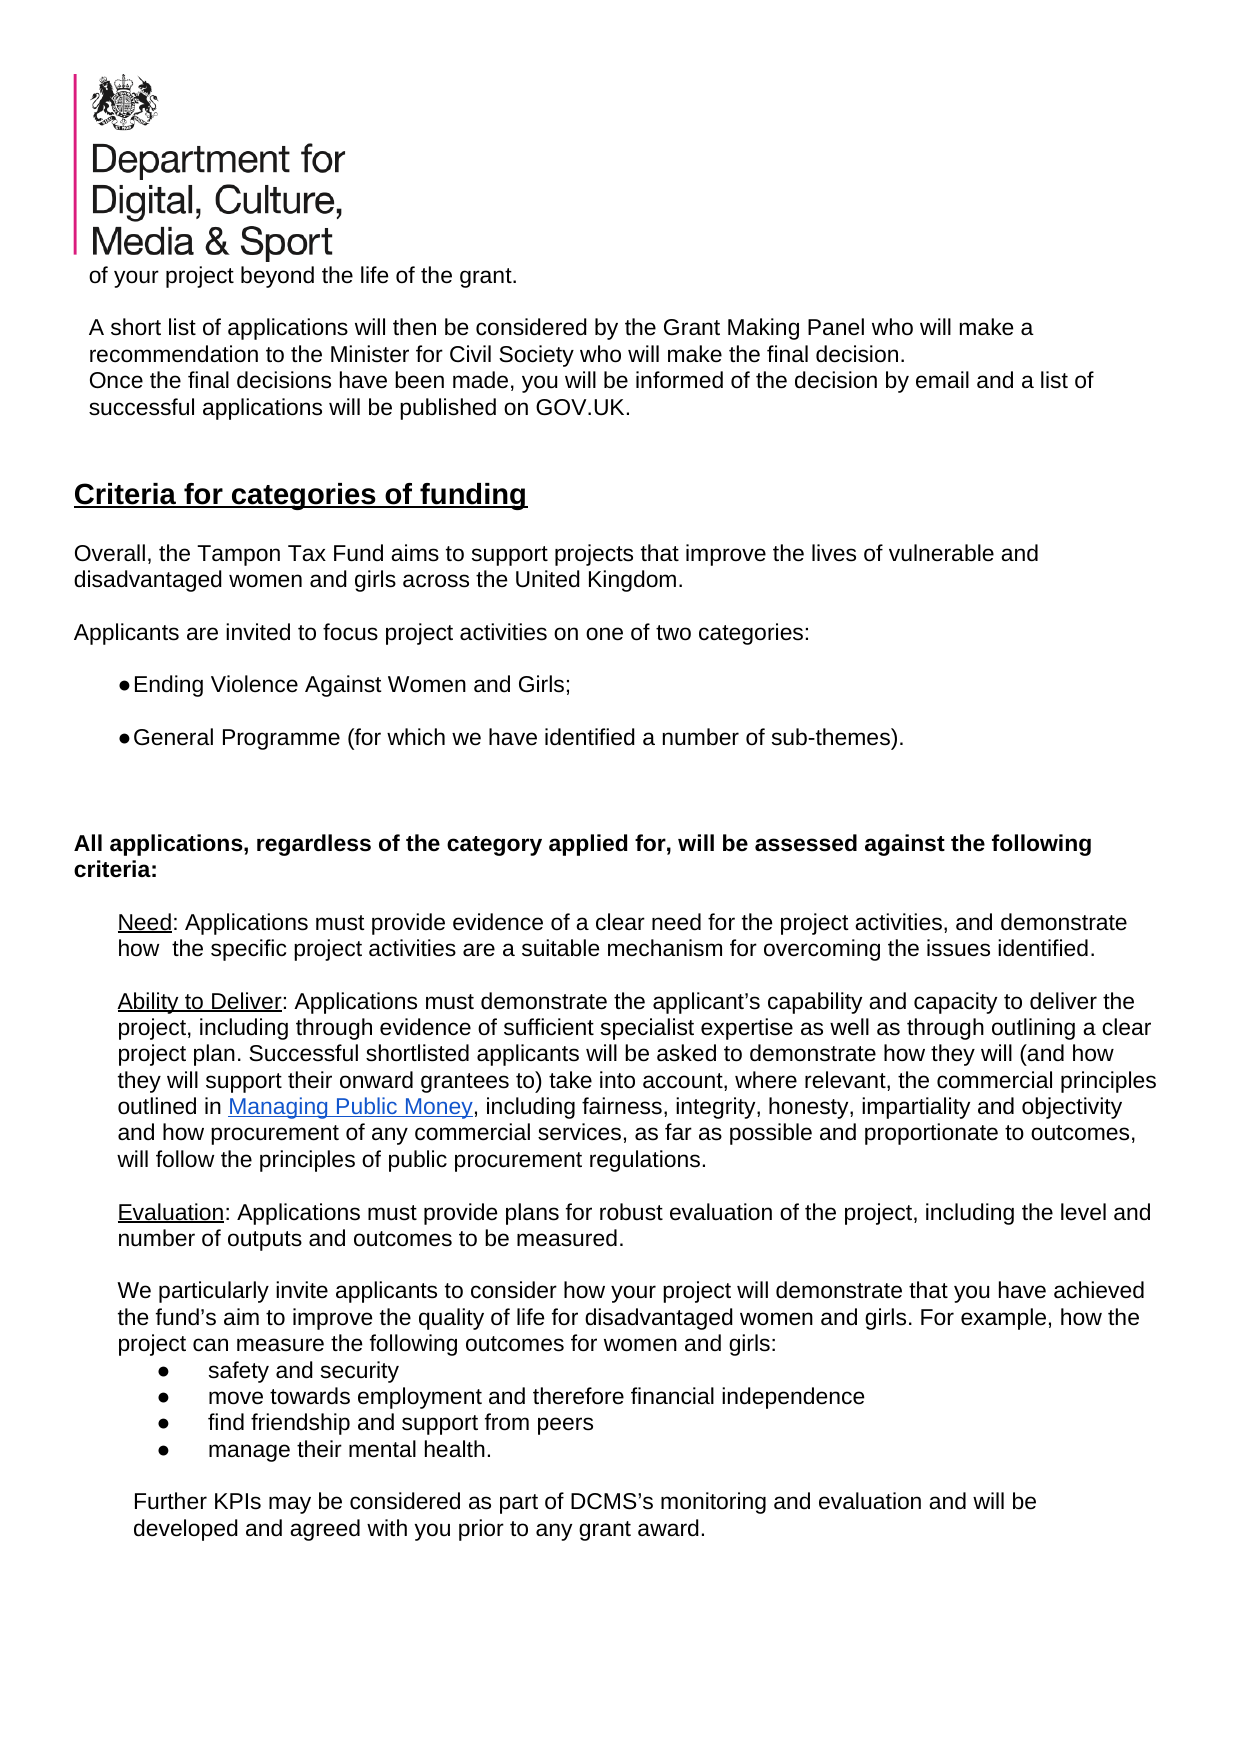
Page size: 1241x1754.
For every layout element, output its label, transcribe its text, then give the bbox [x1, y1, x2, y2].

picture [73, 73, 346, 262]
text Further KPIs may be considered as part of DCMS’s monitoring and evaluation and will be developed and agreed with you prior to any grant award. [133, 1462, 1108, 1570]
text A short list of applications will then be considered by the Grant Making Panel who will make a recommendation to the Minister for Civil Society who will make the final decision. [88, 314, 1108, 367]
text Once the final decisions have been made, you will be informed of the decision by email and a list of successful applications will be published on GOV.UK. [88, 367, 1108, 420]
text Ability to Deliver: Applications must demonstrate the applicant’s capability and capacity to deliver the project, including through evidence of sufficient specialist expertise as well as through outlining a clear project plan. Successful shortlisted applicants will be asked to demonstrate how they will (and how they will support their onward grantees to) take into account, where relevant, the commercial principles outlined in Managing Public Money, including fairness, integrity, honesty, impartiality and objectivity and how procurement of any commercial services, as far as possible and proportionate to outcomes, will follow the principles of public procurement regulations. [117, 988, 1162, 1172]
text Applicants are invited to focus project activities on one of two categories: [74, 619, 1163, 645]
text Overall, the Tampon Tax Fund aims to support projects that improve the lives of vulnerable and disadvantaged women and girls across the United Kingdom. [74, 539, 1163, 592]
list safety and security [170, 1357, 1108, 1383]
text of your project beyond the life of the grant. [88, 262, 1108, 288]
text Need: Applications must provide evidence of a clear need for the project activities, and demonstrate how the specific project activities are a suitable mechanism for overcoming the issues identified. [117, 908, 1162, 961]
text Evaluation: Applications must provide plans for robust evaluation of the project, including the level and number of outputs and outcomes to be measured. We particularly invite applicants to consider how your project will demonstrate that you have achieved the fund’s aim to improve the quality of life for disadvantaged women and girls. For example, how the project can measure the following outcomes for women and girls: [117, 1198, 1162, 1357]
list find friendship and support from peers [170, 1409, 1108, 1436]
list Ending Violence Against Women and Girls; [117, 671, 1163, 698]
list General Programme (for which we have identified a number of sub-themes). [117, 724, 1163, 750]
list manage their mental health. [170, 1436, 1108, 1462]
subtitle Criteria for categories of funding [74, 477, 1108, 511]
text All applications, regardless of the category applied for, will be assessed against the following criteria: [74, 829, 1162, 882]
list move towards employment and therefore financial independence [170, 1383, 1108, 1409]
